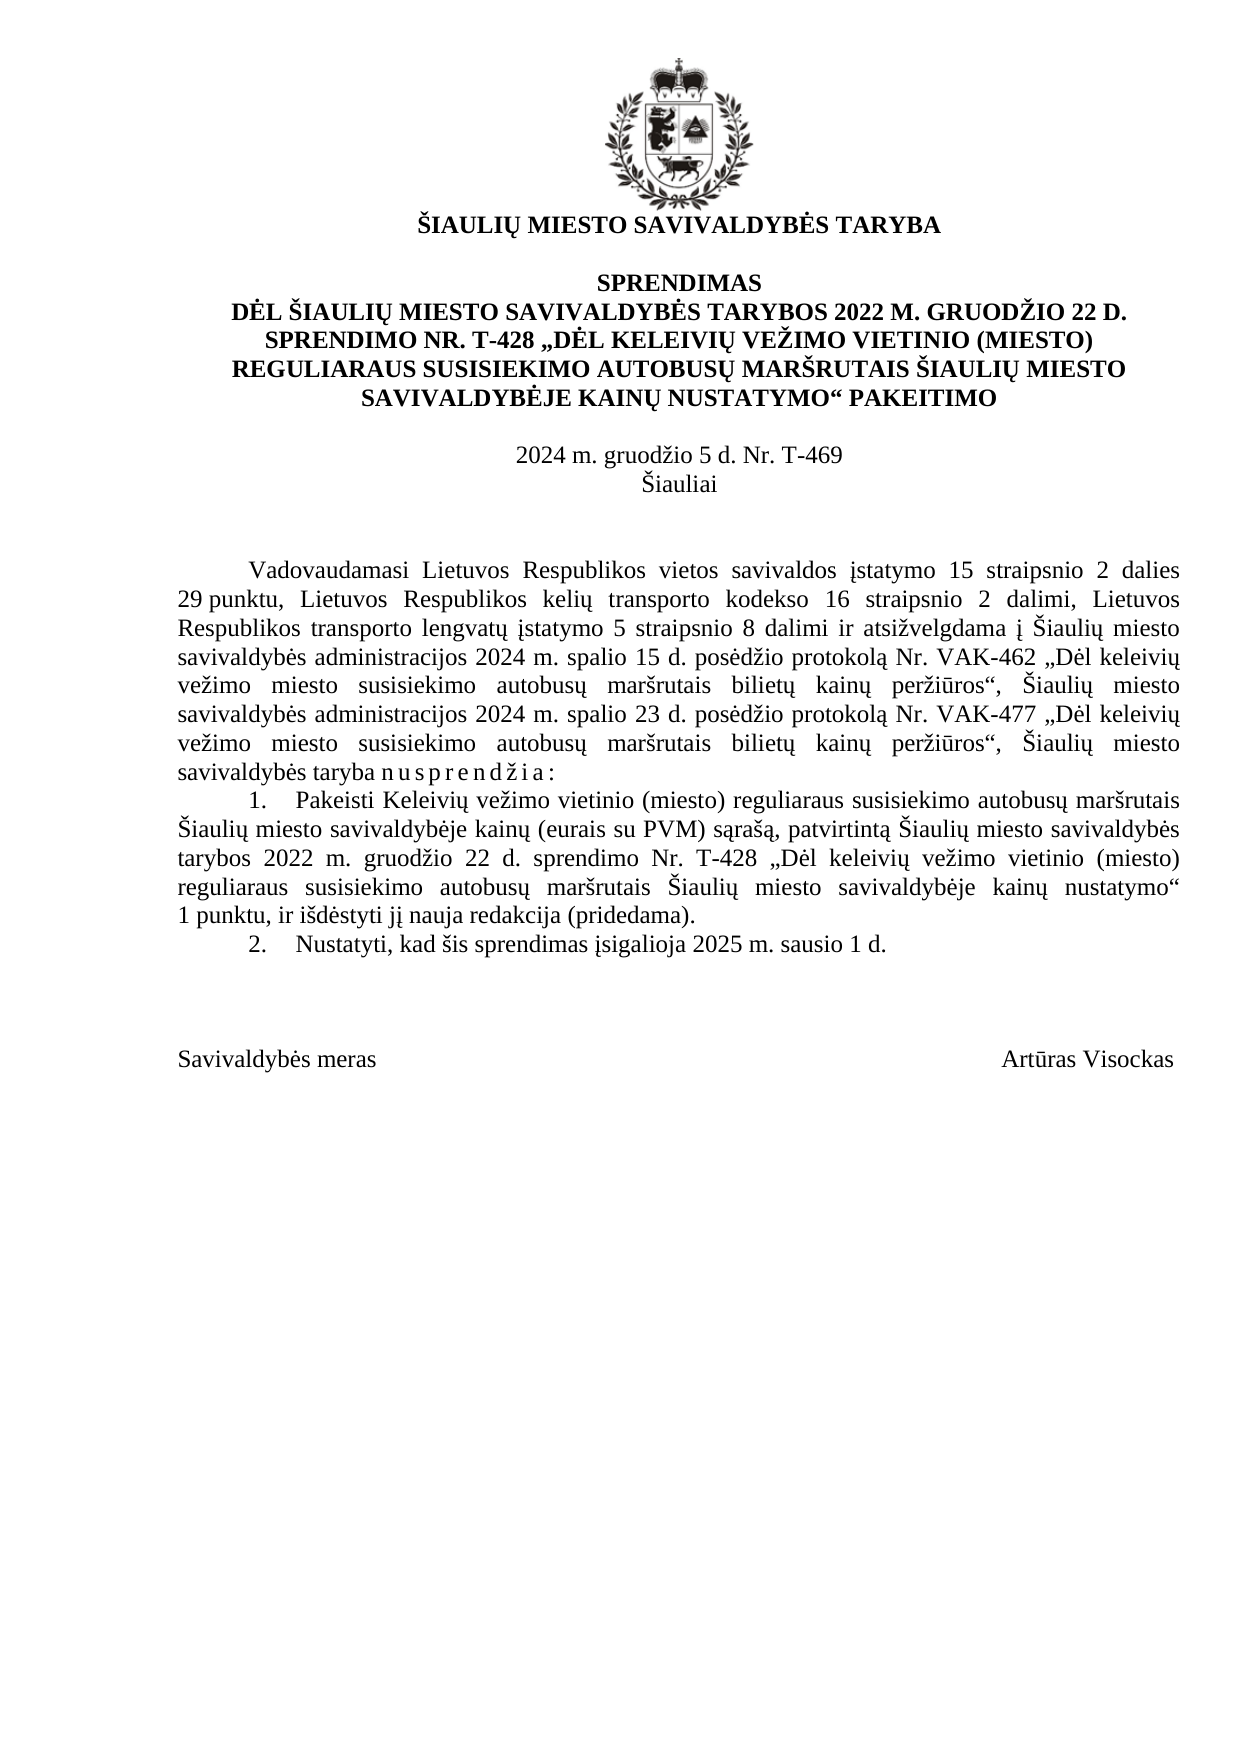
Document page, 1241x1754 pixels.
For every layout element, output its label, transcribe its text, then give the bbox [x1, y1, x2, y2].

text Vadovaudamasi Lietuvos Respublikos vietos savivaldos įstatymo 15 straipsnio 2 dalies 29 punktu, Lietuvos Respublikos kelių transporto kodekso 16 straipsnio 2 dalimi, Lietuvos Respublikos transporto lengvatų įstatymo 5 straipsnio 8 dalimi ir atsižvelgdama į Šiaulių miesto savivaldybės administracijos 2024 m. spalio 15 d. posėdžio protokolą Nr. VAK-462 „Dėl keleivių vežimo miesto susisiekimo autobusų maršrutais bilietų kainų peržiūros“, Šiaulių miesto savivaldybės administracijos 2024 m. spalio 23 d. posėdžio protokolą Nr. VAK-477 „Dėl keleivių vežimo miesto susisiekimo autobusų maršrutais bilietų kainų peržiūros“, Šiaulių miesto savivaldybės taryba nusprendžia: [177, 555, 1181, 785]
text ŠIAULIŲ MIESTO SAVIVALDYBĖS TARYBA [177, 210, 1181, 239]
text Šiauliai [177, 469, 1181, 498]
text 2. Nustatyti, kad šis sprendimas įsigalioja 2025 m. sausio 1 d. [177, 929, 1181, 958]
text SPRENDIMAS [177, 268, 1181, 297]
text Savivaldybės meras Artūras Visockas [177, 1044, 1181, 1073]
text 2024 m. gruodžio 5 d. Nr. T-469 [177, 440, 1181, 469]
text 1. Pakeisti Keleivių vežimo vietinio (miesto) reguliaraus susisiekimo autobusų maršrutais Šiaulių miesto savivaldybėje kainų (eurais su PVM) sąrašą, patvirtintą Šiaulių miesto savivaldybės tarybos 2022 m. gruodžio 22 d. sprendimo Nr. T-428 „Dėl keleivių vežimo vietinio (miesto) reguliaraus susisiekimo autobusų maršrutais Šiaulių miesto savivaldybėje kainų nustatymo“ 1 punktu, ir išdėstyti jį nauja redakcija (pridedama). [177, 785, 1181, 929]
text DĖL ŠIAULIŲ MIESTO SAVIVALDYBĖS TARYBOS 2022 M. GRUODŽIO 22 D. SPRENDIMO NR. T-428 „DĖL KELEIVIŲ VEŽIMO VIETINIO (MIESTO) REGULIARAUS SUSISIEKIMO AUTOBUSŲ MARŠRUTAIS ŠIAULIŲ MIESTO SAVIVALDYBĖJE KAINŲ NUSTATYMO“ PAKEITIMO [177, 297, 1181, 412]
